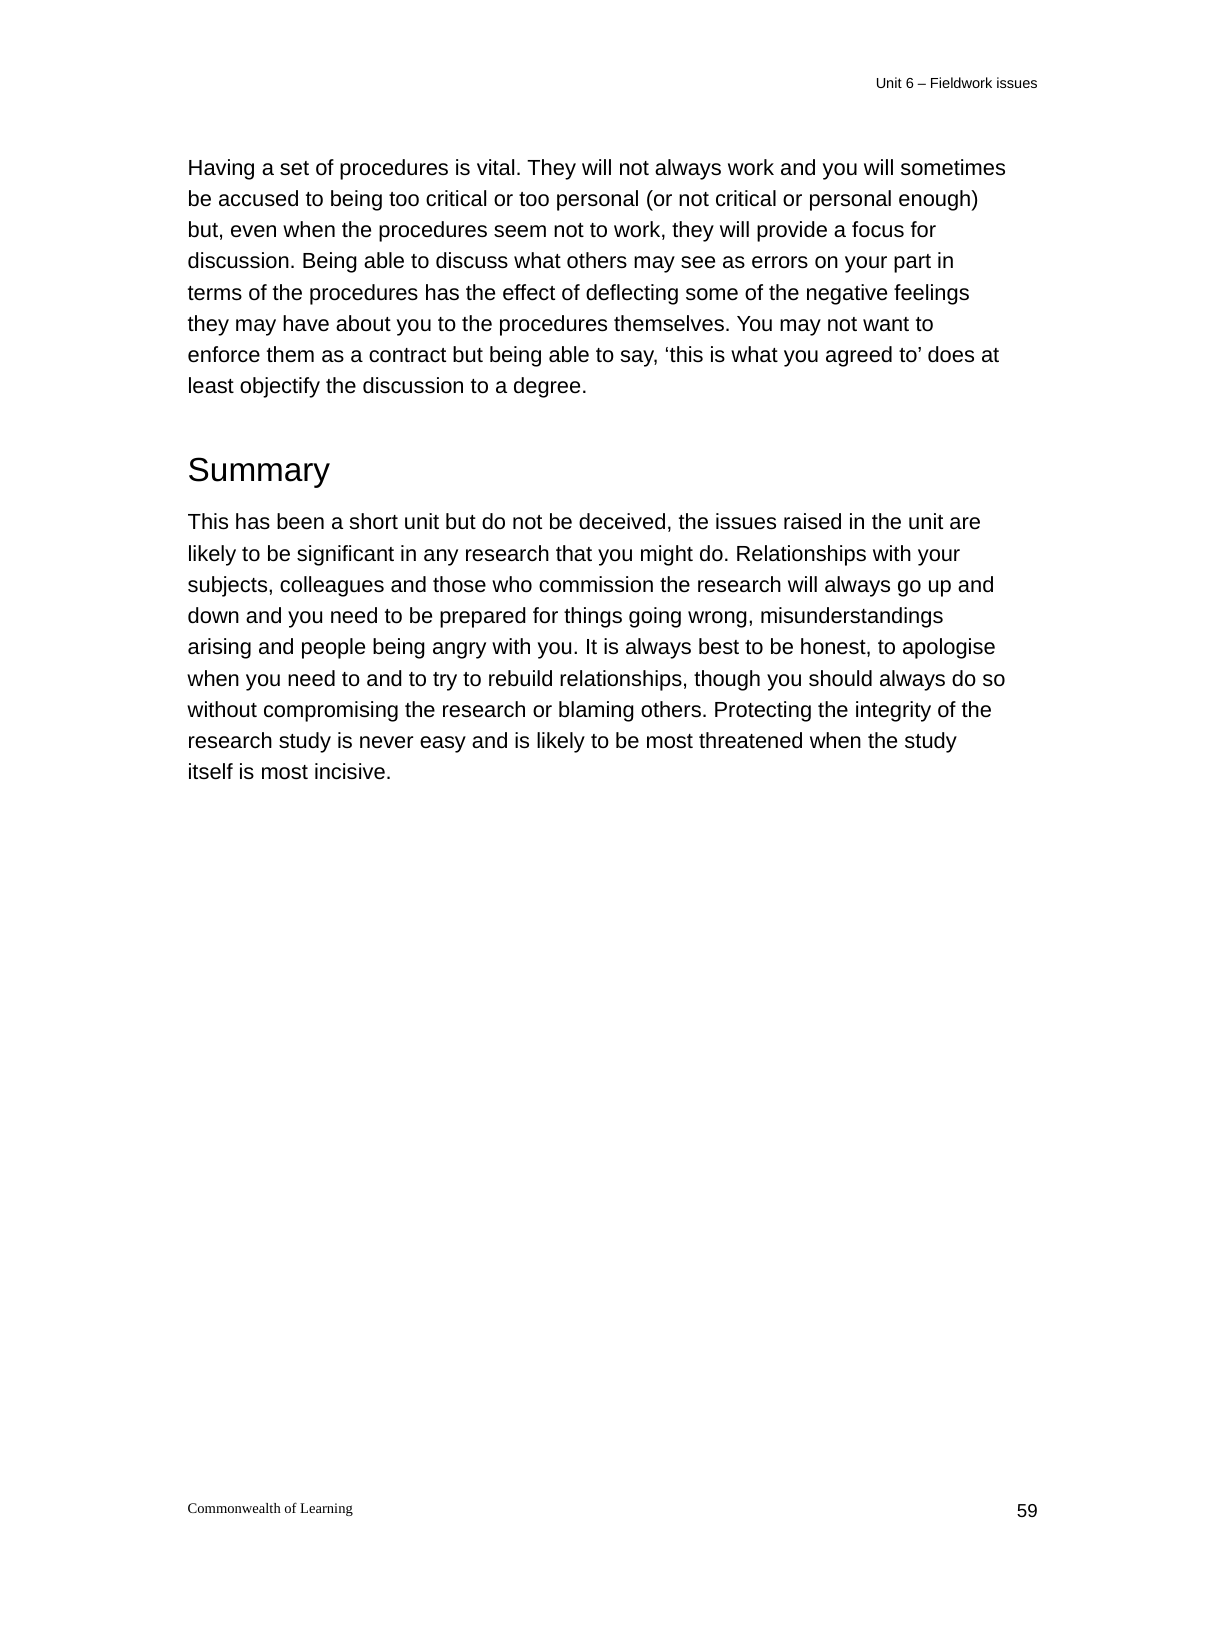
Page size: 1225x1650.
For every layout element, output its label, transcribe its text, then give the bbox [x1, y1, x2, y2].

text Having a set of procedures is vital. They will not always work and you will sometimes be accused to being too critical or too personal (or not critical or personal enough) but, even when the procedures seem not to work, they will provide a focus for discussion. Being able to discuss what others may see as errors on your part in terms of the procedures has the effect of deflecting some of the negative feelings they may have about you to the procedures themselves. You may not want to enforce them as a contract but being able to say, ‘this is what you agreed to’ does at least objectify the discussion to a degree. [187, 150, 1007, 400]
text This has been a short unit but do not be deceived, the issues raised in the unit are likely to be significant in any research that you might do. Relationships with your subjects, colleagues and those who commission the research will always go up and down and you need to be prepared for things going wrong, misunderstandings arising and people being angry with you. It is always best to be honest, to apologise when you need to and to try to rebuild relationships, though you should always do so without compromising the research or blaming others. Protecting the integrity of the research study is never easy and is likely to be most threatened when the study itself is most incisive. [187, 505, 1007, 786]
text Summary [187, 450, 1007, 488]
